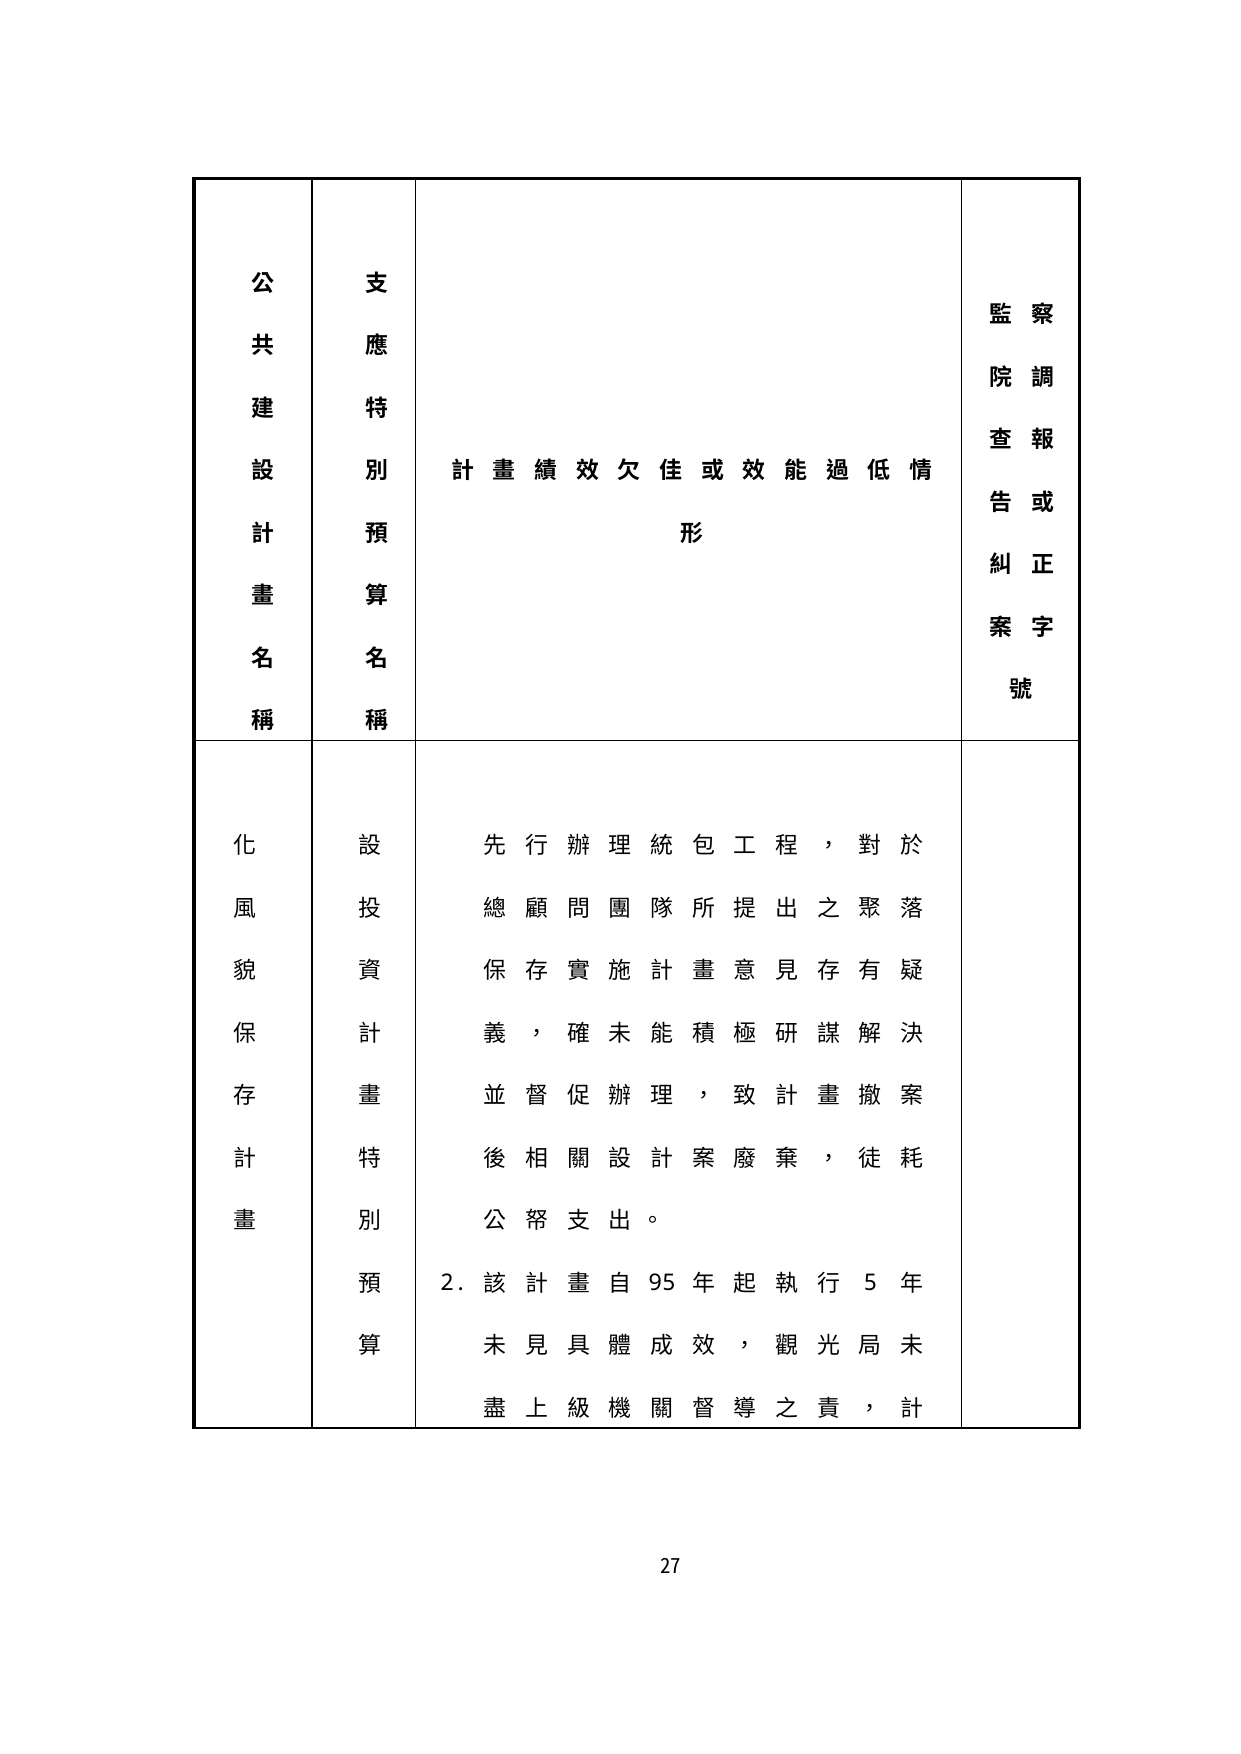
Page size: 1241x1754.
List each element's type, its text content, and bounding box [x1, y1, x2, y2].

table_cell [962, 741, 1078, 1427]
table_cell 化風貌保存計畫 [196, 741, 311, 1427]
table_cell 先行辦理統包工程，對於總顧問團隊所提出之聚落保存實施計畫意見存有疑義，確未能積極研謀解決並督促辦理，致計畫撤案後相關設計案廢棄，徒耗公帑支出。 2.該計畫自95年起執行5年未見具體成效，觀光局未盡上級機關督導之責，計 [416, 741, 961, 1427]
table_header 支應特別預算名稱 [313, 180, 415, 740]
table_header 公共建設計畫名稱 [196, 180, 311, 740]
table_header 監察院調查報告或糾正案字號 [962, 180, 1078, 740]
table_header 計畫績效欠佳或效能過低情形 [416, 180, 961, 740]
table_cell 設投資計畫特別預算 [313, 741, 415, 1427]
